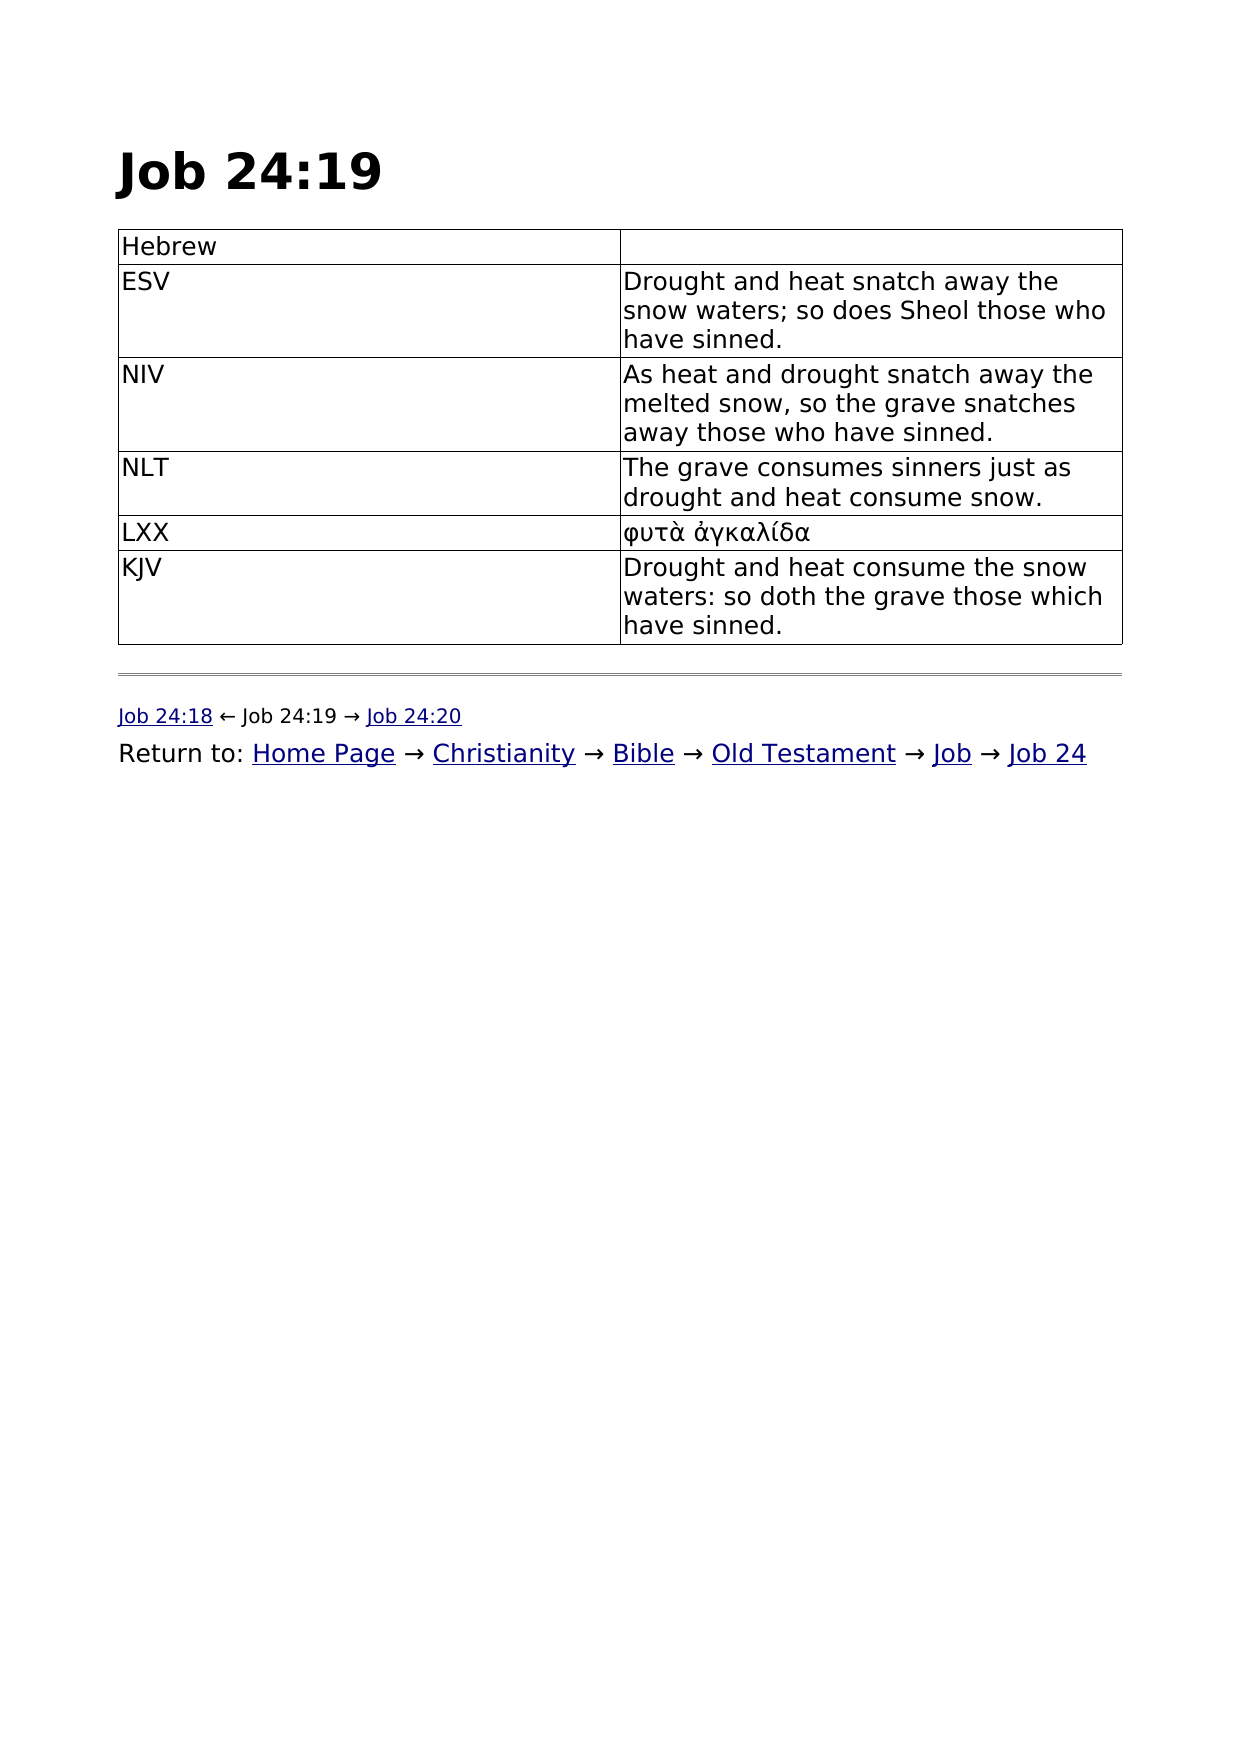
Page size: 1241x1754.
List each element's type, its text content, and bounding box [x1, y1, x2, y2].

table_cell NIV [119, 358, 620, 451]
table_cell LXX [119, 516, 620, 550]
table_cell KJV [119, 551, 620, 643]
table_cell φυτὰ ἀγκαλίδα [621, 516, 1122, 550]
table_cell ESV [119, 265, 620, 357]
table_cell NLT [119, 452, 620, 515]
subtitle Job 24:19 [118, 143, 1122, 201]
table_cell Drought and heat snatch away the snow waters; so does Sheol those who have sinned. [621, 265, 1122, 357]
table_cell As heat and drought snatch away the melted snow, so the grave snatches away those who have sinned. [621, 358, 1122, 451]
table_cell The grave consumes sinners just as drought and heat consume snow. [621, 452, 1122, 515]
table_cell Drought and heat consume the snow waters: so doth the grave those which have sinned. [621, 551, 1122, 643]
text Job 24:18 ← Job 24:19 → Job 24:20 [118, 705, 1122, 739]
table_header Hebrew [119, 230, 620, 264]
text Return to: Home Page → Christianity → Bible → Old Testament → Job → Job 24 [118, 739, 1122, 768]
table_header [621, 230, 1122, 264]
